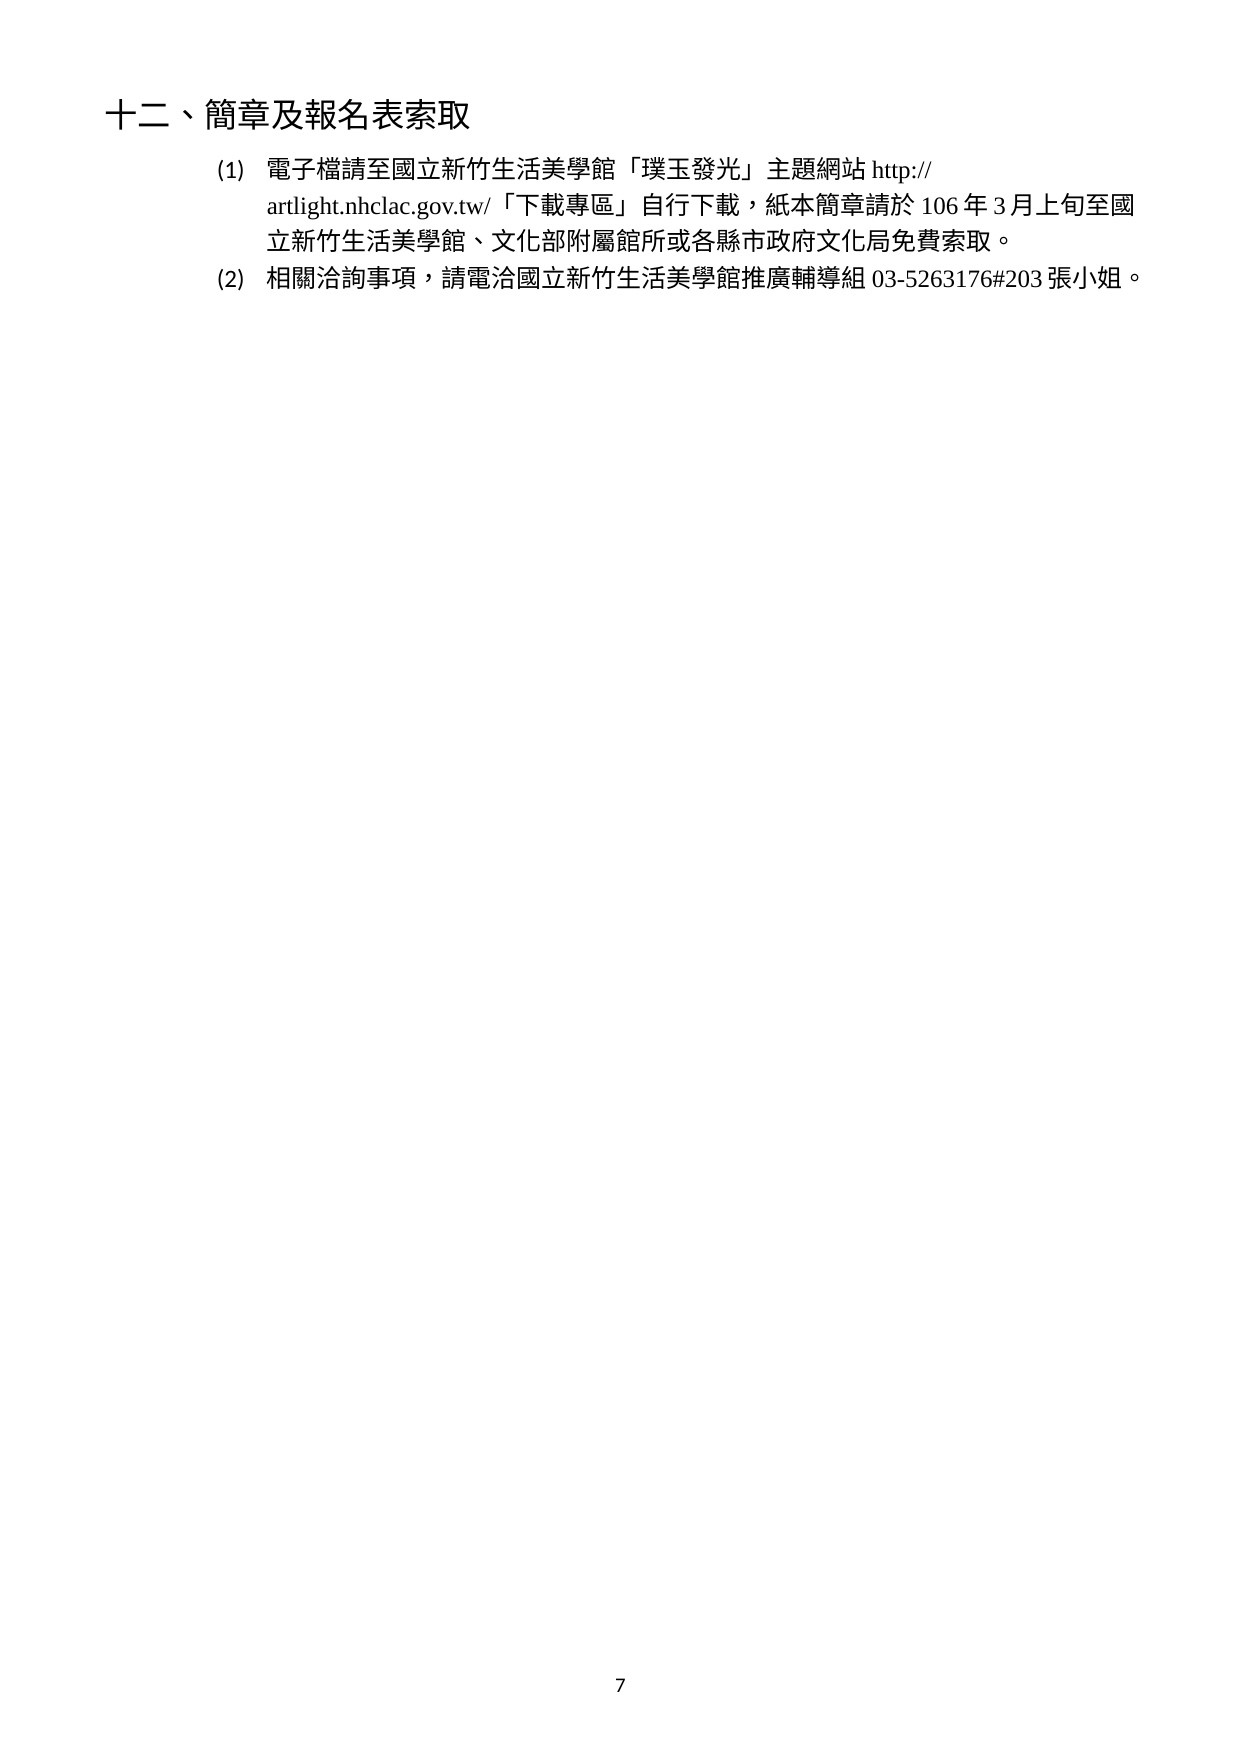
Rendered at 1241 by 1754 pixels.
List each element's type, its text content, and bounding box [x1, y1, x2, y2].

list 相關洽詢事項，請電洽國立新竹生活美學館推廣輔導組03-5263176#203張小姐。 [229, 258, 1166, 294]
list 電子檔請至國立新竹生活美學館「璞玉發光」主題網站http://artlight.nhclac.gov.tw/「下載專區」自行下載，紙本簡章請於106年3月上旬至國立新竹生活美學館、文化部附屬館所或各縣市政府文化局免費索取。 [229, 149, 1136, 258]
text 十二、簡章及報名表索取 [104, 89, 1136, 137]
